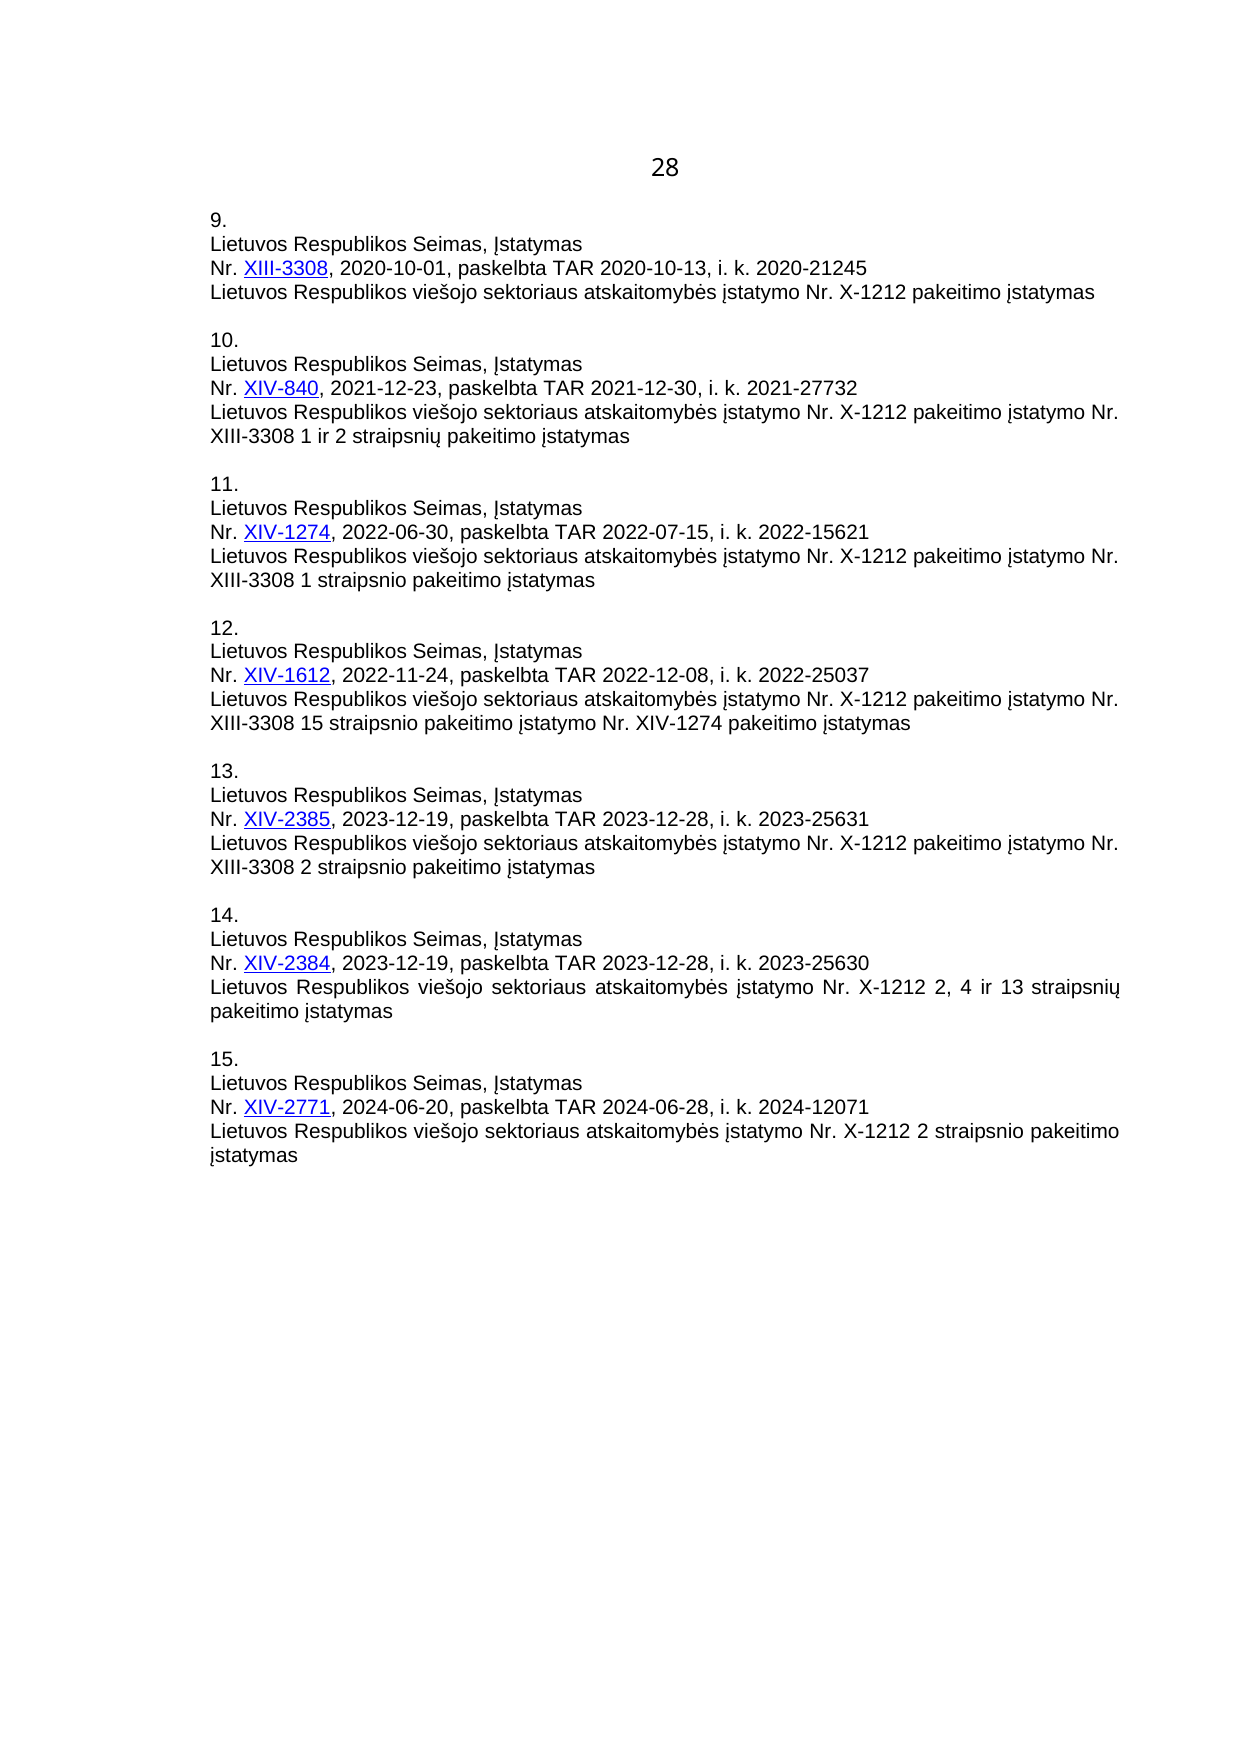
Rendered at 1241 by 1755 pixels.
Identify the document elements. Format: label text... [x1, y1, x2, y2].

text Lietuvos Respublikos Seimas, Įstatymas [210, 639, 1120, 663]
text Lietuvos Respublikos Seimas, Įstatymas [210, 783, 1120, 807]
text 14. [210, 903, 1120, 927]
text Lietuvos Respublikos Seimas, Įstatymas [210, 352, 1120, 376]
text Nr. XIV-2384, 2023-12-19, paskelbta TAR 2023-12-28, i. k. 2023-25630 [210, 951, 1120, 975]
text Nr. XIV-2771, 2024-06-20, paskelbta TAR 2024-06-28, i. k. 2024-12071 [210, 1094, 1120, 1118]
text Lietuvos Respublikos viešojo sektoriaus atskaitomybės įstatymo Nr. X-1212 pakeitimo įstatymo Nr. XIII-3308 2 straipsnio pakeitimo įstatymas [210, 831, 1120, 879]
text Nr. XIII-3308, 2020-10-01, paskelbta TAR 2020-10-13, i. k. 2020-21245 [210, 256, 1120, 280]
text Nr. XIV-1612, 2022-11-24, paskelbta TAR 2022-12-08, i. k. 2022-25037 [210, 663, 1120, 687]
text 12. [210, 615, 1120, 639]
text Nr. XIV-2385, 2023-12-19, paskelbta TAR 2023-12-28, i. k. 2023-25631 [210, 807, 1120, 831]
text Lietuvos Respublikos viešojo sektoriaus atskaitomybės įstatymo Nr. X-1212 2, 4 ir 13 straipsnių pakeitimo įstatymas [210, 975, 1120, 1023]
text 11. [210, 472, 1120, 496]
text 13. [210, 759, 1120, 783]
text Lietuvos Respublikos Seimas, Įstatymas [210, 232, 1120, 256]
text Lietuvos Respublikos viešojo sektoriaus atskaitomybės įstatymo Nr. X-1212 pakeitimo įstatymo Nr. XIII-3308 15 straipsnio pakeitimo įstatymo Nr. XIV-1274 pakeitimo įstatymas [210, 687, 1120, 735]
text 9. [210, 208, 1120, 232]
text Nr. XIV-1274, 2022-06-30, paskelbta TAR 2022-07-15, i. k. 2022-15621 [210, 519, 1120, 543]
text 10. [210, 328, 1120, 352]
text Lietuvos Respublikos viešojo sektoriaus atskaitomybės įstatymo Nr. X-1212 pakeitimo įstatymo Nr. XIII-3308 1 ir 2 straipsnių pakeitimo įstatymas [210, 400, 1120, 448]
text Lietuvos Respublikos viešojo sektoriaus atskaitomybės įstatymo Nr. X-1212 2 straipsnio pakeitimo įstatymas [210, 1118, 1120, 1166]
text Lietuvos Respublikos viešojo sektoriaus atskaitomybės įstatymo Nr. X-1212 pakeitimo įstatymas [210, 280, 1120, 304]
text Lietuvos Respublikos Seimas, Įstatymas [210, 927, 1120, 951]
text 15. [210, 1047, 1120, 1071]
text Lietuvos Respublikos Seimas, Įstatymas [210, 496, 1120, 519]
text Lietuvos Respublikos viešojo sektoriaus atskaitomybės įstatymo Nr. X-1212 pakeitimo įstatymo Nr. XIII-3308 1 straipsnio pakeitimo įstatymas [210, 543, 1120, 591]
text Nr. XIV-840, 2021-12-23, paskelbta TAR 2021-12-30, i. k. 2021-27732 [210, 376, 1120, 400]
text Lietuvos Respublikos Seimas, Įstatymas [210, 1071, 1120, 1094]
